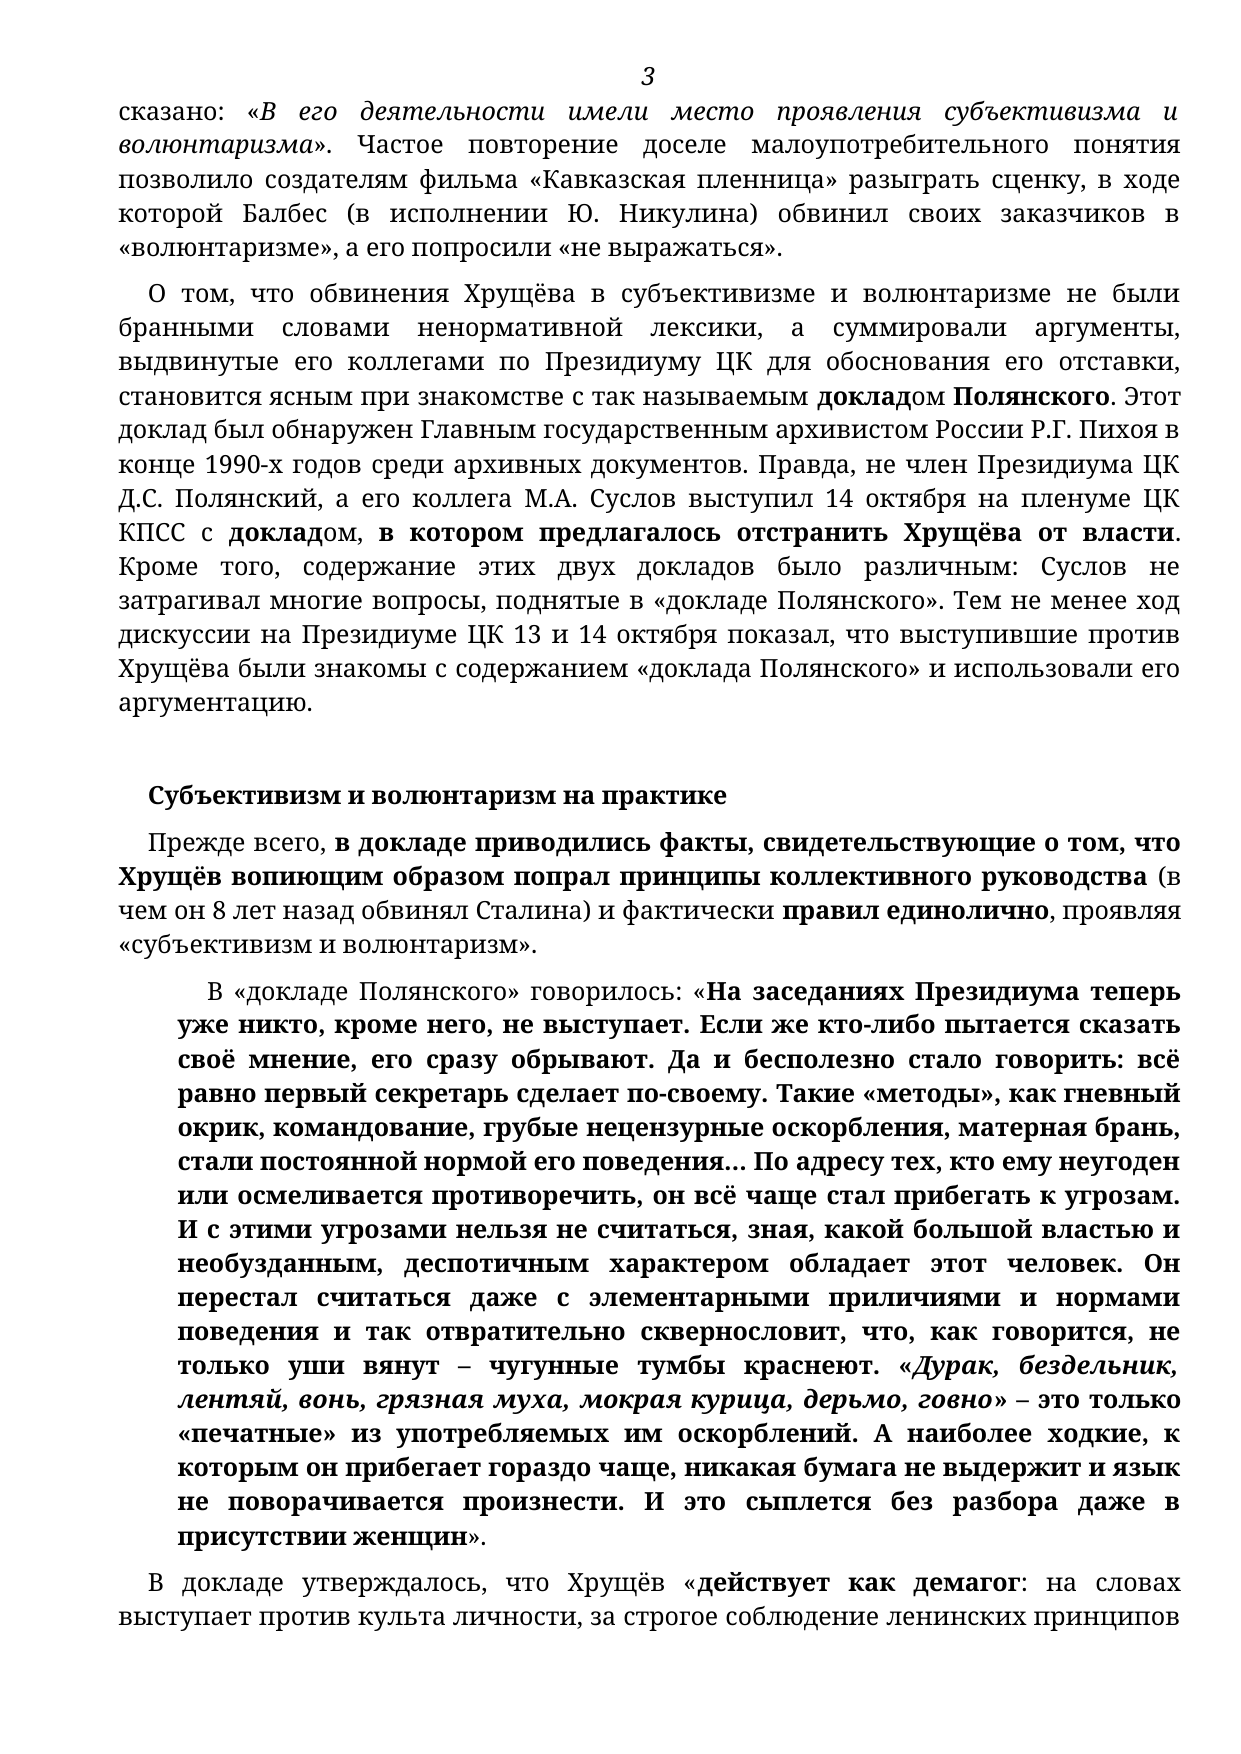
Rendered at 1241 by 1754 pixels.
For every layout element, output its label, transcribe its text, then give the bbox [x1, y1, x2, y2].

text О том, что обвинения Хрущёва в субъективизме и волюнтаризме не были бранными словами ненормативной лексики, а суммировали аргументы, выдвинутые его коллегами по Президиуму ЦК для обоснования его отставки, становится ясным при знакомстве с так называемым докладом Полянского. Этот доклад был обнаружен Главным государственным архивистом России Р.Г. Пихоя в конце 1990-х годов среди архивных документов. Правда, не член Президиума ЦК Д.С. Полянский, а его коллега М.А. Суслов выступил 14 октября на пленуме ЦК КПСС с докладом, в котором предлагалось отстранить Хрущёва от власти. Кроме того, содержание этих двух докладов было различным: Суслов не затрагивал многие вопросы, поднятые в «докладе Полянского». Тем не менее ход дискуссии на Президиуме ЦК 13 и 14 октября показал, что выступившие против Хрущёва были знакомы с содержанием «доклада Полянского» и использовали его аргументацию. [118, 276, 1181, 719]
text Субъективизм и волюнтаризм на практике [118, 778, 1181, 812]
text В «докладе Полянского» говорилось: «На заседаниях Президиума теперь уже никто, кроме него, не выступает. Если же кто-либо пытается сказать своё мнение, его сразу обрывают. Да и бесполезно стало говорить: всё равно первый секретарь сделает по-своему. Такие «методы», как гневный окрик, командование, грубые нецензурные оскорбления, матерная брань, стали постоянной нормой его поведения… По адресу тех, кто ему неугоден или осмеливается противоречить, он всё чаще стал прибегать к угрозам. И с этими угрозами нельзя не считаться, зная, какой большой властью и необузданным, деспотичным характером обладает этот человек. Он перестал считаться даже с элементарными приличиями и нормами поведения и так отвратительно сквернословит, что, как говорится, не только уши вянут – чугунные тумбы краснеют. «Дурак, бездельник, лентяй, вонь, грязная муха, мокрая курица, дерьмо, говно» – это только «печатные» из употребляемых им оскорблений. А наиболее ходкие, к которым он прибегает гораздо чаще, никакая бумага не выдержит и язык не поворачивается произнести. И это сыплется без разбора даже в присутствии женщин». [177, 973, 1181, 1552]
text В докладе утверждалось, что Хрущёв «действует как демагог: на словах выступает против культа личности, за строгое соблюдение ленинских принципов [118, 1565, 1181, 1633]
text Прежде всего, в докладе приводились факты, свидетельствующие о том, что Хрущёв вопиющим образом попрал принципы коллективного руководства (в чем он 8 лет назад обвинял Сталина) и фактически правил единолично, проявляя «субъективизм и волюнтаризм». [118, 824, 1181, 961]
text сказано: «В его деятельности имели место проявления субъективизма и волюнтаризма». Частое повторение доселе малоупотребительного понятия позволило создателям фильма «Кавказская пленница» разыграть сценку, в ходе которой Балбес (в исполнении Ю. Никулина) обвинил своих заказчиков в «волюнтаризме», а его попросили «не выражаться». [118, 93, 1181, 263]
